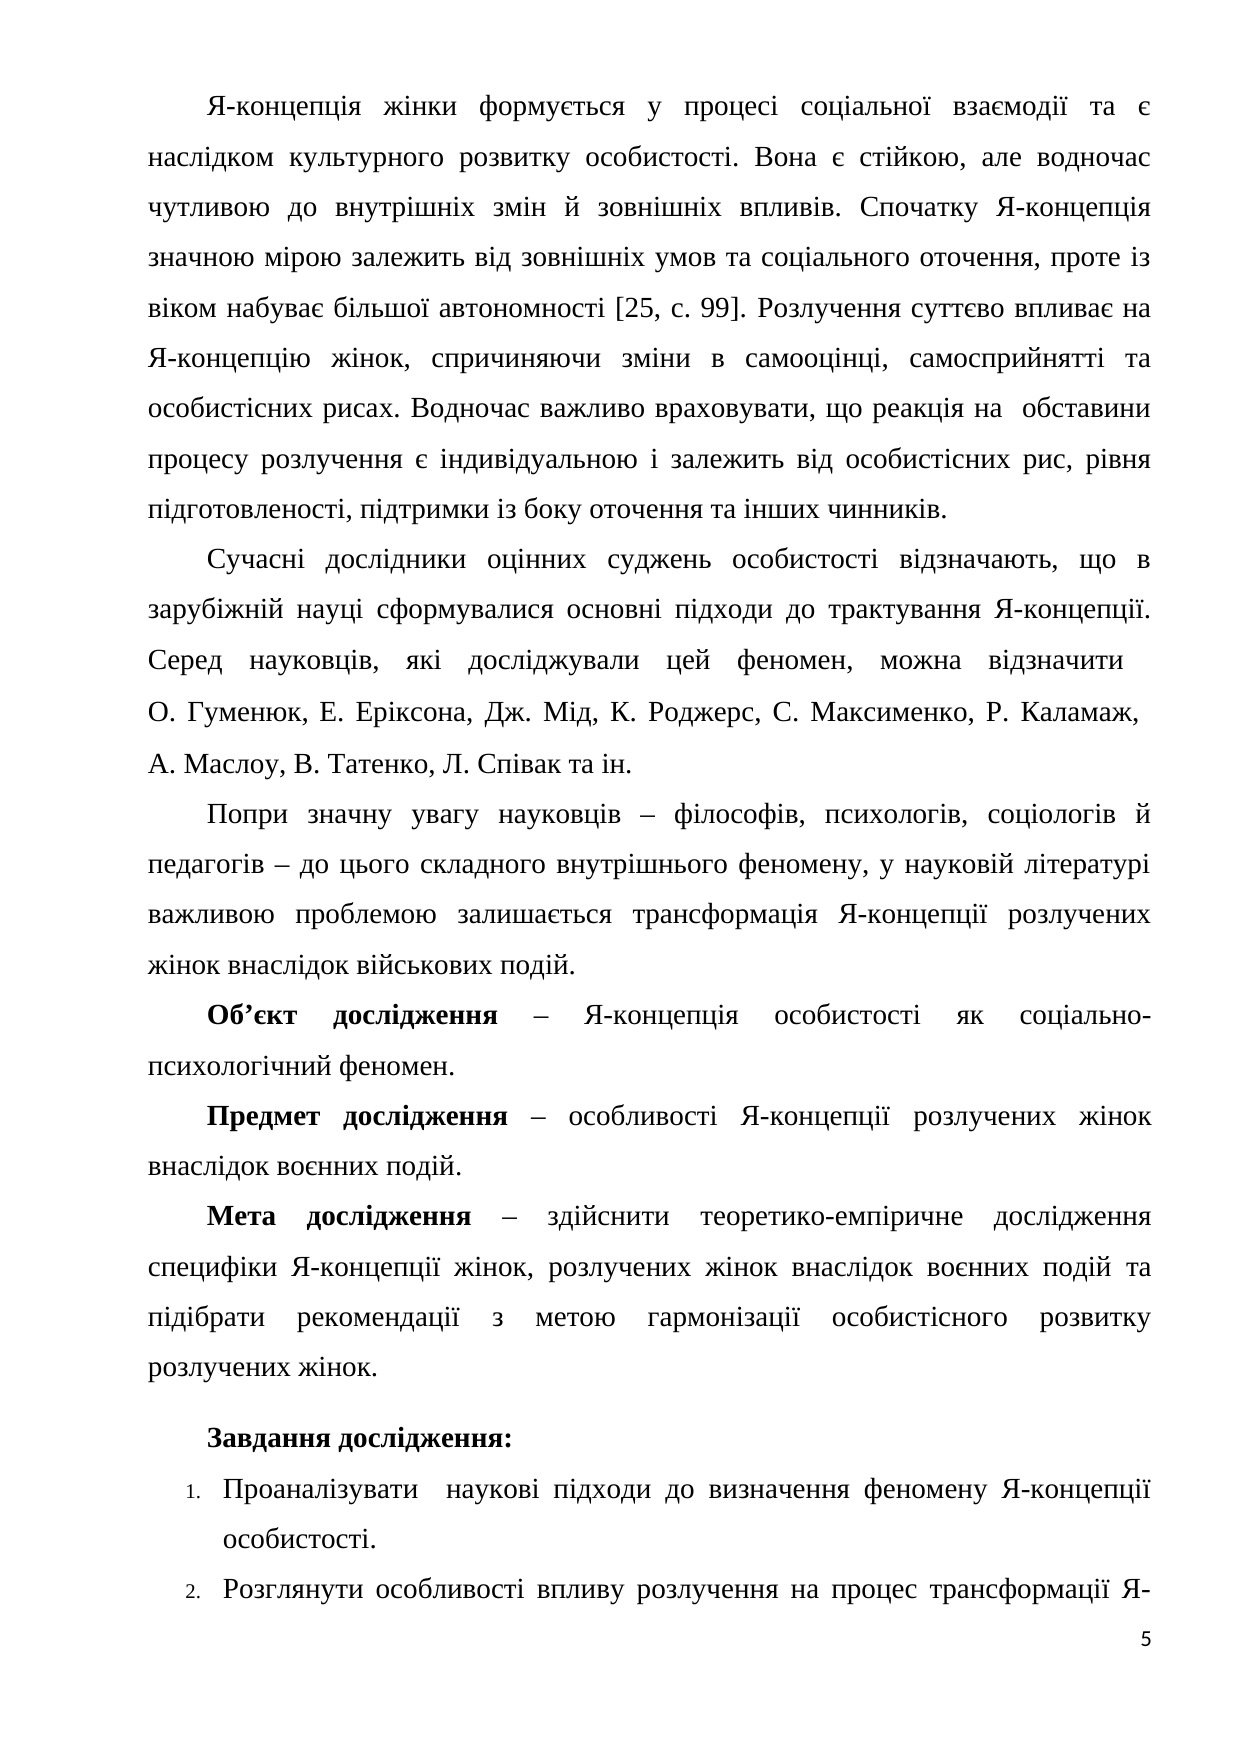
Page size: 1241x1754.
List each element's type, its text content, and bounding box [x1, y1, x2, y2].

text Об’єкт дослідження – Я-концепція особистості як соціально-психологічний феномен. [148, 997, 1152, 1081]
text Сучасні дослідники оцінних суджень особистості відзначають, що в зарубіжній науці сформувалися основні підходи до трактування Я-концепції. Серед науковців, які досліджували цей феномен, можна відзначити О. Гуменюк, Е. Еріксона, Дж. Мід, К. Роджерс, С. Максименко, Р. Каламаж, А. Маслоу, В. Татенко, Л. Співак та ін. [148, 541, 1152, 779]
text Завдання дослідження: [148, 1421, 1152, 1454]
text Попри значну увагу науковців – філософів, психологів, соціологів й педагогів – до цього складного внутрішнього феномену, у науковій літературі важливою проблемою залишається трансформація Я-концепції розлучених жінок внаслідок військових подій. [148, 796, 1152, 981]
text Мета дослідження – здійснити теоретико-емпіричне дослідження специфіки Я-концепції жінок, розлучених жінок внаслідок воєнних подій та підібрати рекомендації з метою гармонізації особистісного розвитку розлучених жінок. [148, 1198, 1152, 1383]
list Розглянути особливості впливу розлучення на процес трансформації Я- [185, 1572, 1152, 1605]
text Предмет дослідження – особливості Я-концепції розлучених жінок внаслідок воєнних подій. [148, 1098, 1152, 1182]
text Я-концепція жінки формується у процесі соціальної взаємодії та є наслідком культурного розвитку особистості. Вона є стійкою, але водночас чутливою до внутрішніх змін й зовнішніх впливів. Спочатку Я-концепція значною мірою залежить від зовнішніх умов та соціального оточення, проте із віком набуває більшої автономності [25, с. 99]. Розлучення суттєво впливає на Я-концепцію жінок, спричиняючи зміни в самооцінці, самосприйнятті та особистісних рисах. Водночас важливо враховувати, що реакція на обставини процесу розлучення є індивідуальною і залежить від особистісних рис, рівня підготовленості, підтримки із боку оточення та інших чинників. [148, 88, 1152, 524]
list Проаналізувати наукові підходи до визначення феномену Я-концепції особистості. [185, 1471, 1152, 1555]
